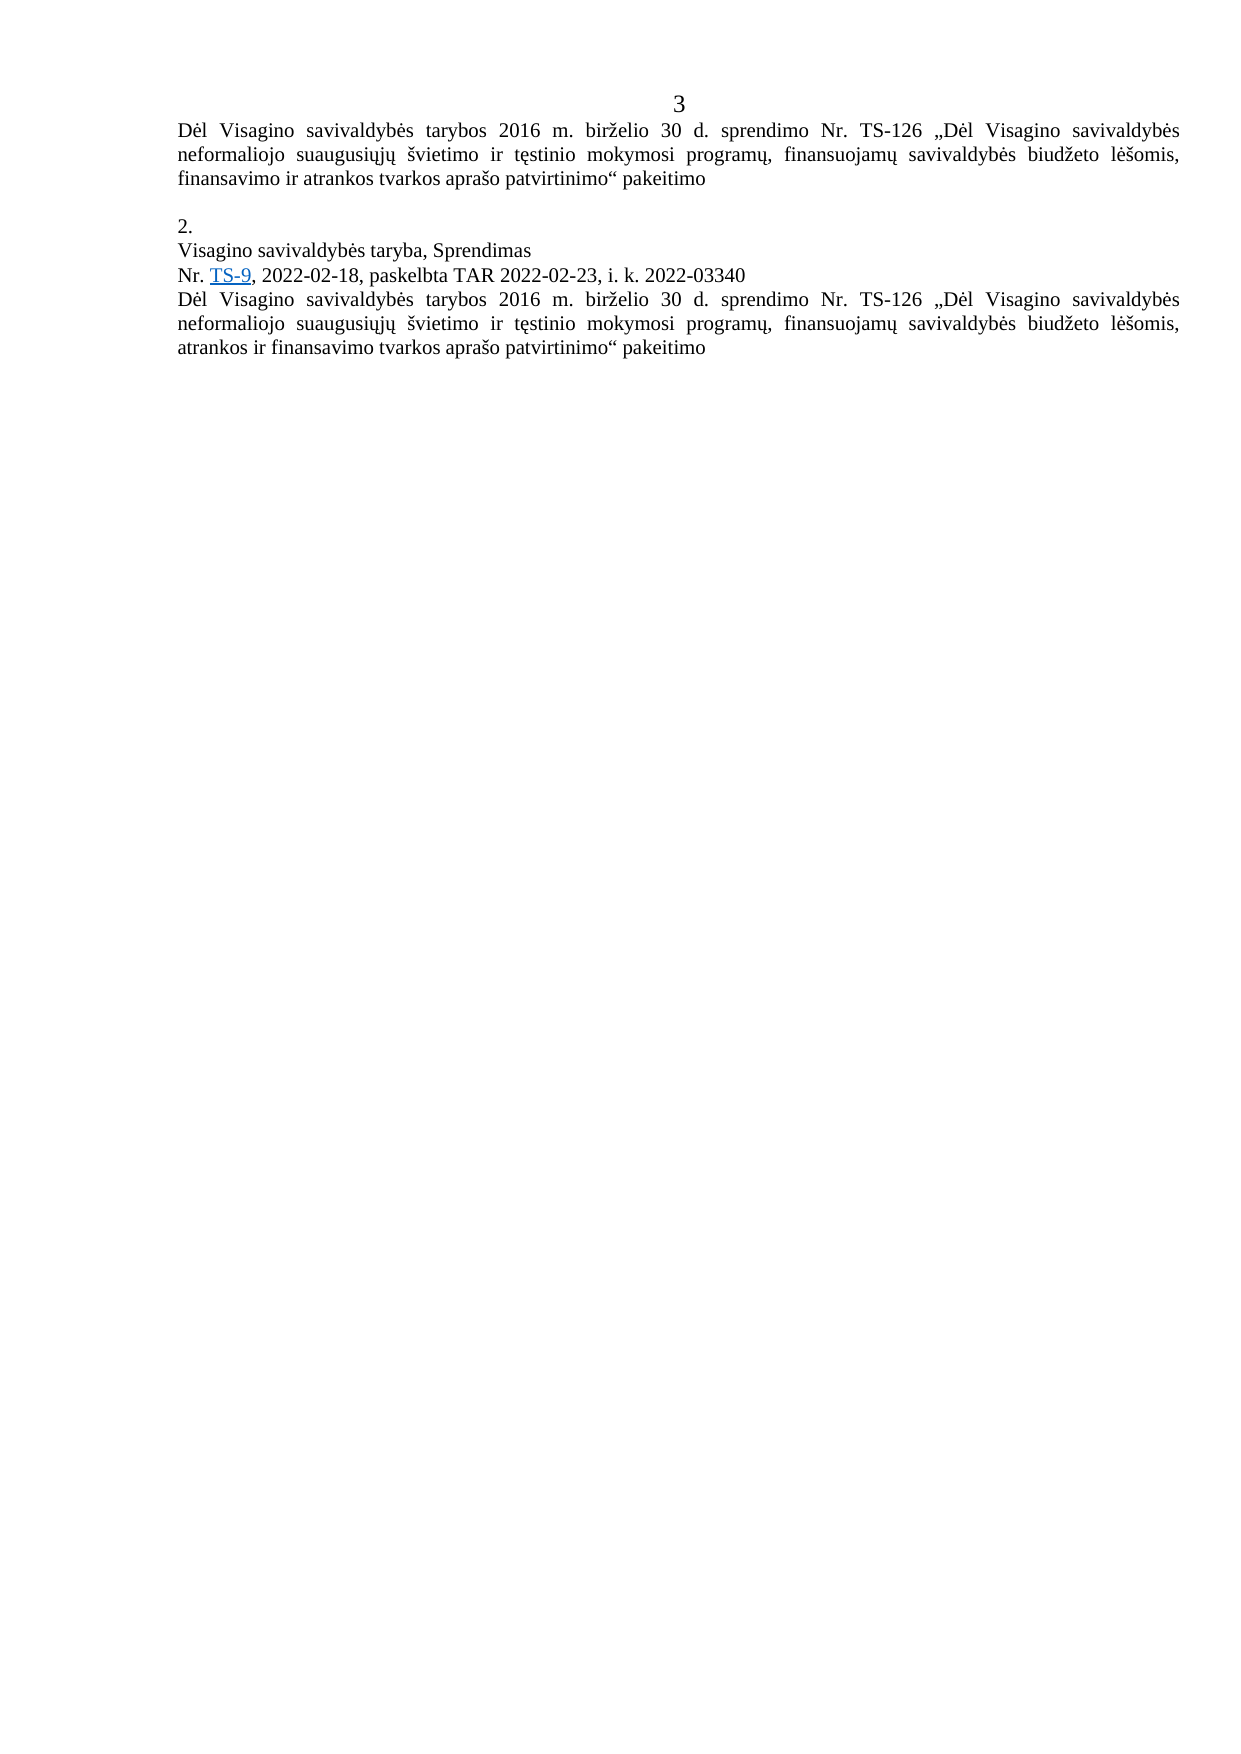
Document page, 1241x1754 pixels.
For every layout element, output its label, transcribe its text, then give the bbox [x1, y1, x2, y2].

text Dėl Visagino savivaldybės tarybos 2016 m. birželio 30 d. sprendimo Nr. TS-126 „Dėl Visagino savivaldybės neformaliojo suaugusiųjų švietimo ir tęstinio mokymosi programų, finansuojamų savivaldybės biudžeto lėšomis, atrankos ir finansavimo tvarkos aprašo patvirtinimo“ pakeitimo [177, 287, 1181, 359]
text Dėl Visagino savivaldybės tarybos 2016 m. birželio 30 d. sprendimo Nr. TS-126 „Dėl Visagino savivaldybės neformaliojo suaugusiųjų švietimo ir tęstinio mokymosi programų, finansuojamų savivaldybės biudžeto lėšomis, finansavimo ir atrankos tvarkos aprašo patvirtinimo“ pakeitimo [177, 118, 1181, 190]
text 2. [177, 214, 1181, 238]
text Nr. TS-9, 2022-02-18, paskelbta TAR 2022-02-23, i. k. 2022-03340 [177, 262, 1181, 287]
text Visagino savivaldybės taryba, Sprendimas [177, 238, 1181, 262]
